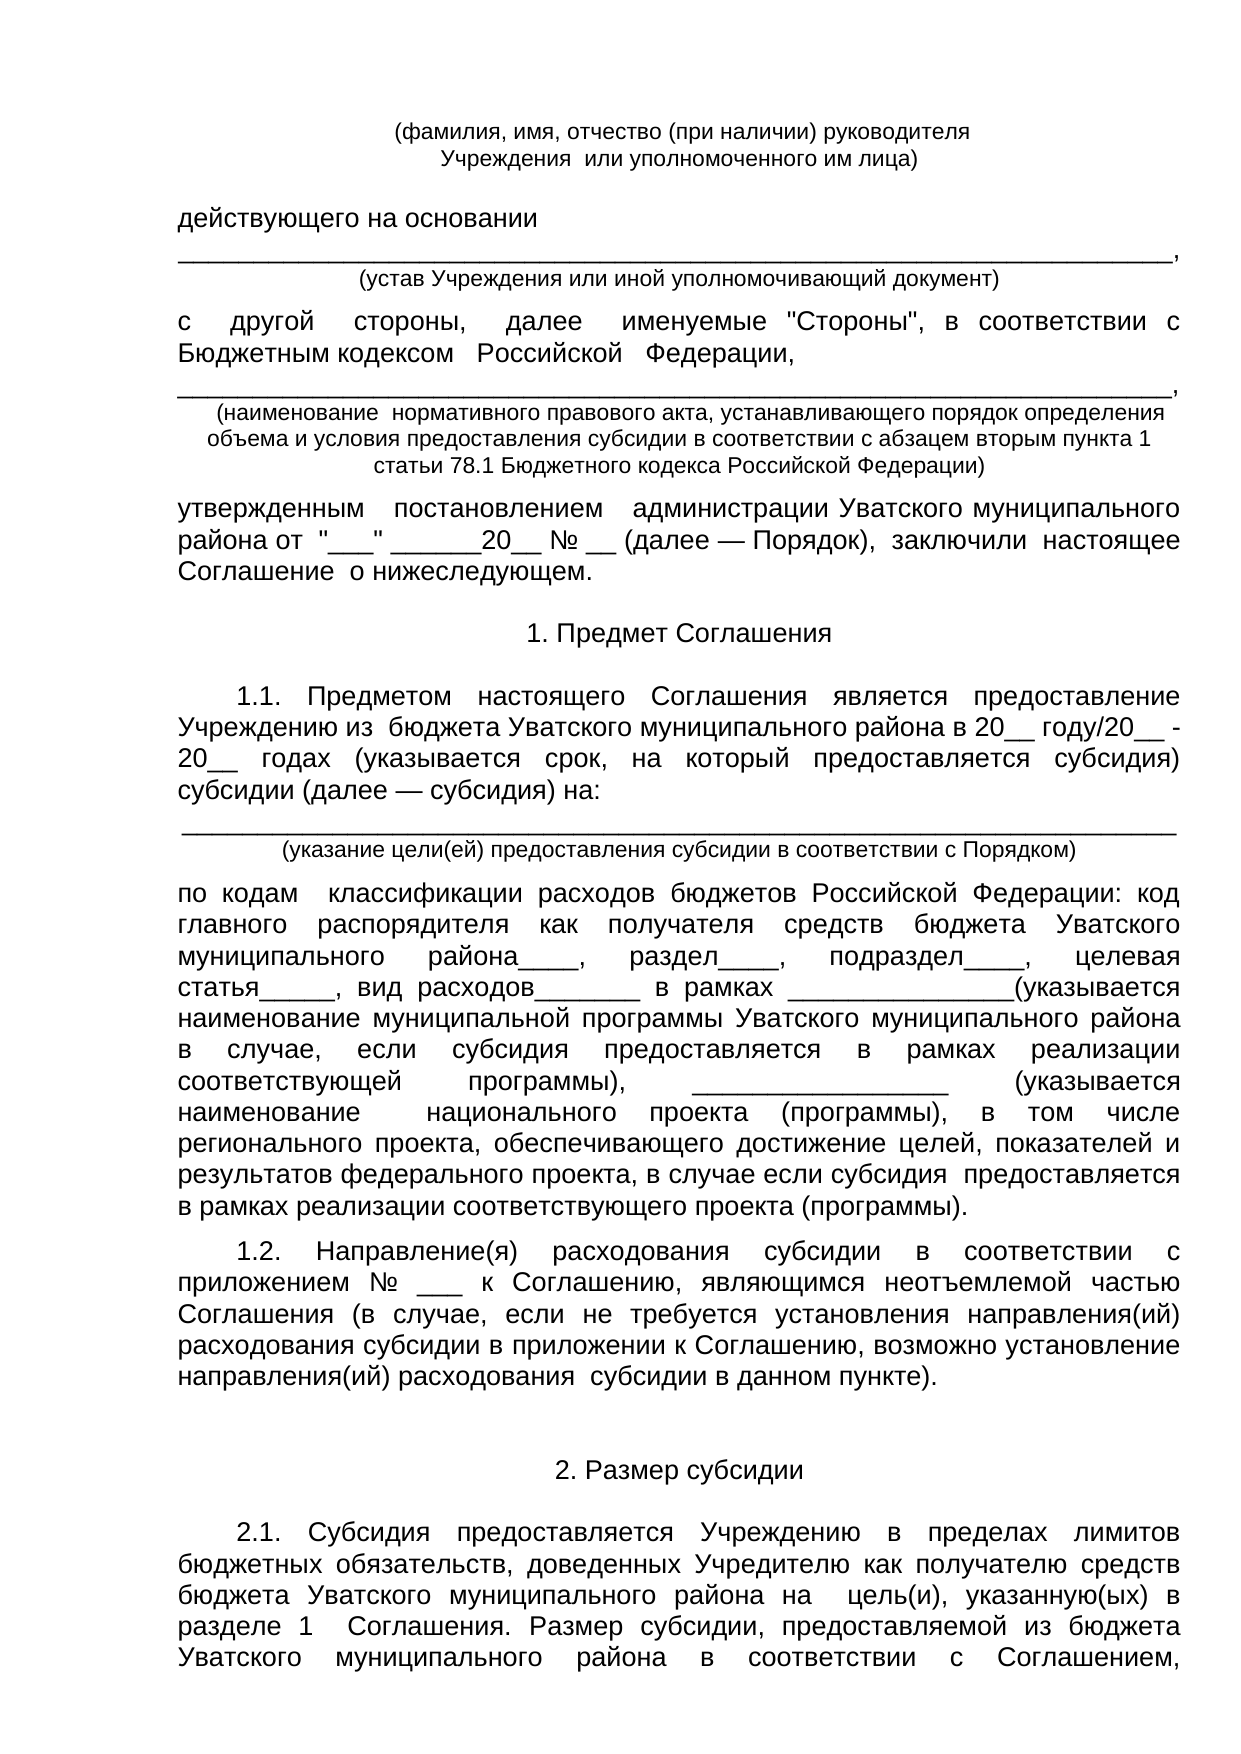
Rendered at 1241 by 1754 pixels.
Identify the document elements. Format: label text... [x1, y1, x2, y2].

text (наименование нормативного правового акта, устанавливающего порядок определения объема и условия предоставления субсидии в соответствии с абзацем вторым пункта 1 статьи 78.1 Бюджетного кодекса Российской Федерации) [177, 399, 1181, 478]
text 2.1. Субсидия предоставляется Учреждению в пределах лимитов бюджетных обязательств, доведенных Учредителю как получателю средств бюджета Уватского муниципального района на цель(и), указанную(ых) в разделе 1 Соглашения. Размер субсидии, предоставляемой из бюджета Уватского муниципального района в соответствии с Соглашением, [177, 1516, 1181, 1673]
text 2. Размер субсидии [177, 1454, 1181, 1485]
text (фамилия, имя, отчество (при наличии) руководителя [177, 118, 1181, 144]
text по кодам классификации расходов бюджетов Российской Федерации: код главного распорядителя как получателя средств бюджета Уватского муниципального района____, раздел____, подраздел____, целевая статья_____, вид расходов_______ в рамках _______________(указывается наименование муниципальной программы Уватского муниципального района в случае, если субсидия предоставляется в рамках реализации соответствующей программы), _________________ (указывается наименование национального проекта (программы), в том числе регионального проекта, обеспечивающего достижение целей, показателей и результатов федерального проекта, в случае если субсидия предоставляется в рамках реализации соответствующего проекта (программы). [177, 877, 1181, 1221]
text 1.2. Направление(я) расходования субсидии в соответствии с приложением № ___ к Соглашению, являющимся неотъемлемой частью Соглашения (в случае, если не требуется установления направления(ий) расходования субсидии в приложении к Соглашению, возможно установление направления(ий) расходования субсидии в данном пункте). [177, 1235, 1181, 1391]
text утвержденным постановлением администрации Уватского муниципального района от "___" ______20__ № __ (далее — Порядок), заключили настоящее Соглашение о нижеследующем. [177, 492, 1181, 586]
text Учреждения или уполномоченного им лица) [177, 144, 1181, 171]
text 1. Предмет Соглашения [177, 617, 1181, 649]
text 1.1. Предметом настоящего Соглашения является предоставление Учреждению из бюджета Уватского муниципального района в 20__ году/20__ - 20__ годах (указывается срок, на который предоставляется субсидия) субсидии (далее — субсидия) на: [177, 680, 1181, 805]
text __________________________________________________________________, [177, 368, 1181, 399]
text __________________________________________________________________,(устав Учреждения или иной уполномочивающий документ) [177, 233, 1181, 291]
text с другой стороны, далее именуемые "Стороны", в соответствии с Бюджетным кодексом Российской Федерации, [177, 305, 1181, 368]
text действующего на основании [177, 202, 1181, 233]
text __________________________________________________________________ (указание цели(ей) предоставления субсидии в соответствии с Порядком) [177, 805, 1181, 863]
